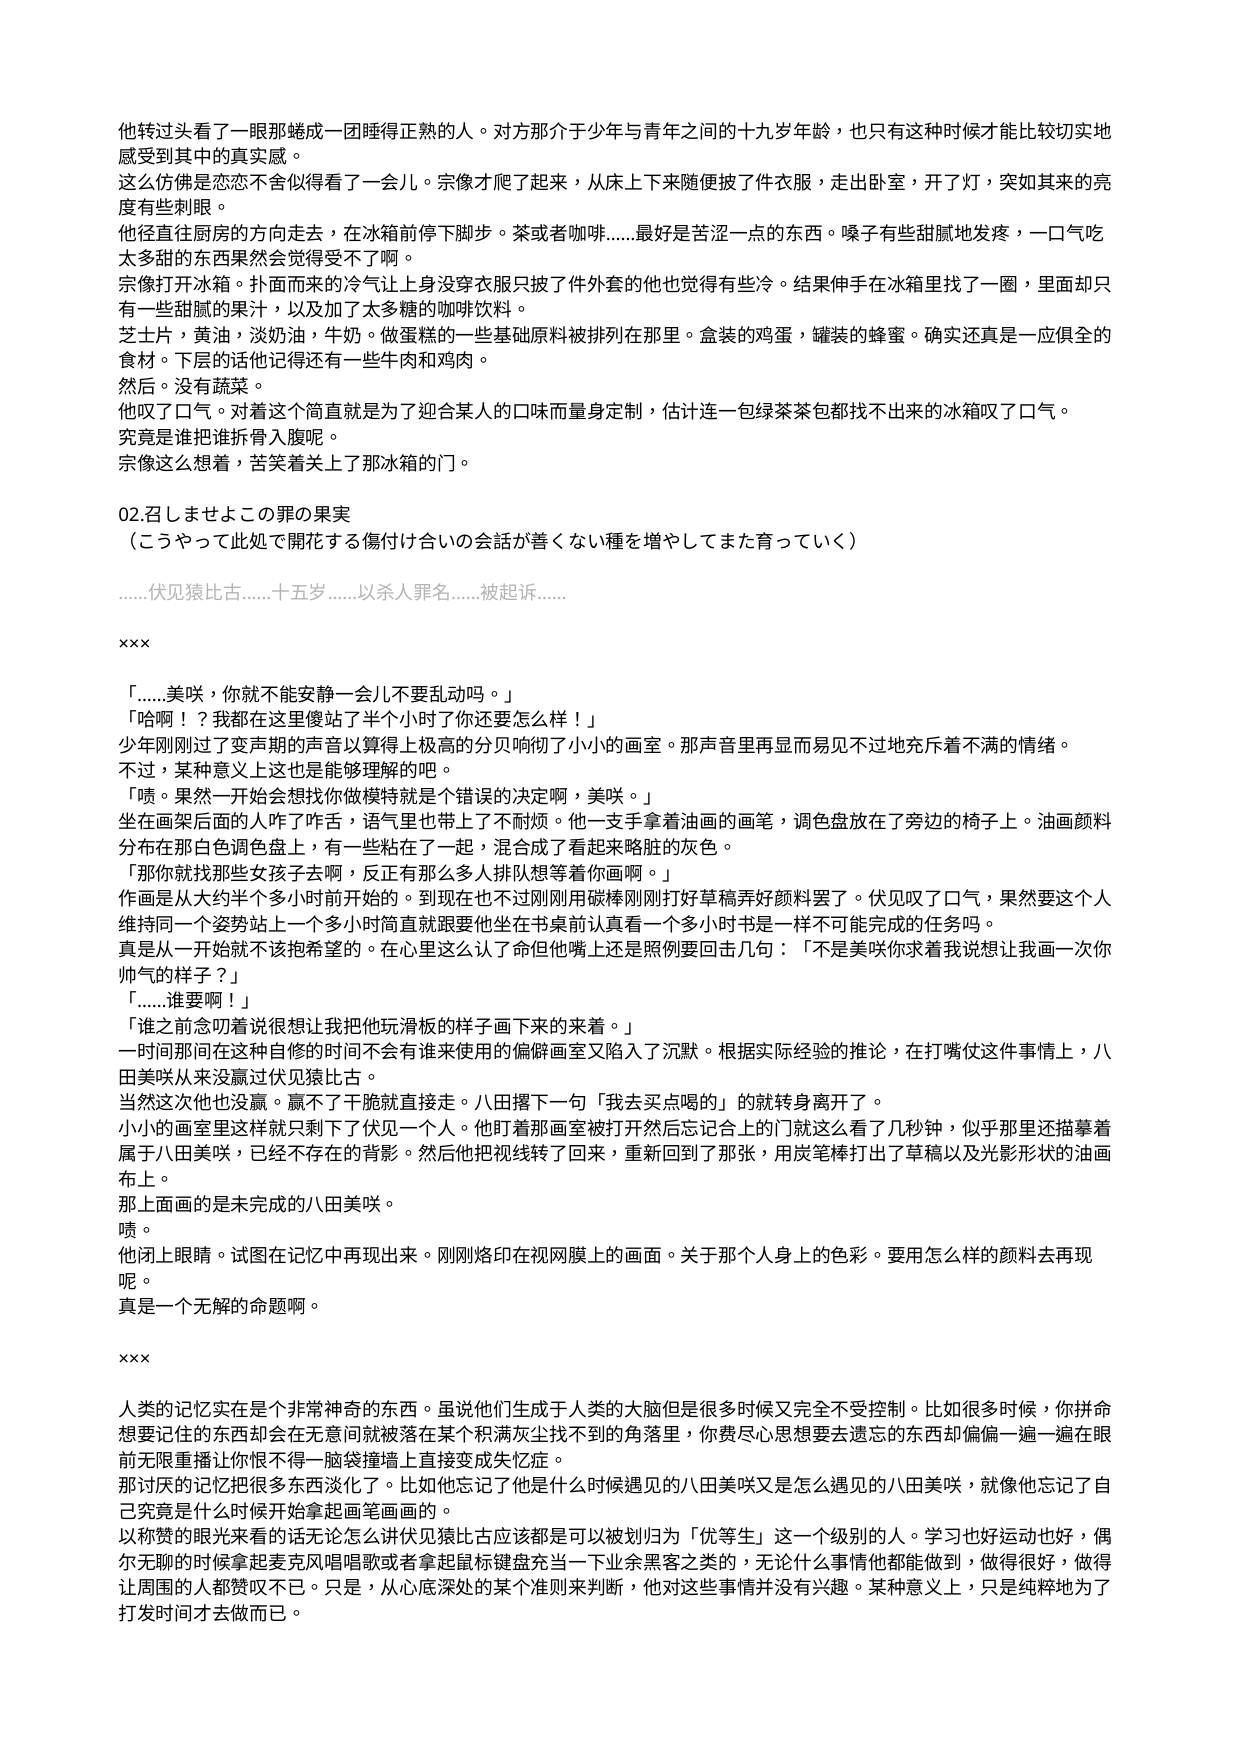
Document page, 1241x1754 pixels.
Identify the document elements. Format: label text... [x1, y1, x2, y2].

text 「……美咲，你就不能安静一会儿不要乱动吗。」 [118, 681, 1122, 707]
text 一时间那间在这种自修的时间不会有谁来使用的偏僻画室又陷入了沉默。根据实际经验的推论，在打嘴仗这件事情上，八田美咲从来没赢过伏见猿比古。 [118, 1038, 1122, 1089]
text 真是从一开始就不该抱希望的。在心里这么认了命但他嘴上还是照例要回击几句：「不是美咲你求着我说想让我画一次你帅气的样子？」 [118, 936, 1122, 987]
text 不过，某种意义上这也是能够理解的吧。 [118, 758, 1122, 783]
text 他转过头看了一眼那蜷成一团睡得正熟的人。对方那介于少年与青年之间的十九岁年龄，也只有这种时候才能比较切实地感受到其中的真实感。 [118, 118, 1122, 169]
text 那讨厌的记忆把很多东西淡化了。比如他忘记了他是什么时候遇见的八田美咲又是怎么遇见的八田美咲，就像他忘记了自己究竟是什么时候开始拿起画笔画画的。 [118, 1472, 1122, 1523]
text 少年刚刚过了变声期的声音以算得上极高的分贝响彻了小小的画室。那声音里再显而易见不过地充斥着不满的情绪。 [118, 732, 1122, 758]
text 「谁之前念叨着说很想让我把他玩滑板的样子画下来的来着。」 [118, 1013, 1122, 1038]
text 宗像这么想着，苦笑着关上了那冰箱的门。 [118, 450, 1122, 475]
text 作画是从大约半个多小时前开始的。到现在也不过刚刚用碳棒刚刚打好草稿弄好颜料罢了。伏见叹了口气，果然要这个人维持同一个姿势站上一个多小时简直就跟要他坐在书桌前认真看一个多小时书是一样不可能完成的任务吗。 [118, 885, 1122, 936]
text ……伏见猿比古……十五岁……以杀人罪名……被起诉…… [118, 579, 1122, 605]
text 宗像打开冰箱。扑面而来的冷气让上身没穿衣服只披了件外套的他也觉得有些冷。结果伸手在冰箱里找了一圈，里面却只有一些甜腻的果汁，以及加了太多糖的咖啡饮料。 [118, 271, 1122, 322]
text 小小的画室里这样就只剩下了伏见一个人。他盯着那画室被打开然后忘记合上的门就这么看了几秒钟，似乎那里还描摹着属于八田美咲，已经不存在的背影。然后他把视线转了回来，重新回到了那张，用炭笔棒打出了草稿以及光影形状的油画 [118, 1115, 1122, 1166]
text 坐在画架后面的人咋了咋舌，语气里也带上了不耐烦。他一支手拿着油画的画笔，调色盘放在了旁边的椅子上。油画颜料分布在那白色调色盘上，有一些粘在了一起，混合成了看起来略脏的灰色。 [118, 809, 1122, 860]
text 究竟是谁把谁拆骨入腹呢。 [118, 424, 1122, 450]
text 当然这次他也没赢。赢不了干脆就直接走。八田撂下一句「我去买点喝的」的就转身离开了。 [118, 1089, 1122, 1115]
text 真是一个无解的命题啊。 [118, 1294, 1122, 1319]
text 「……谁要啊！」 [118, 987, 1122, 1013]
text （こうやって此処で開花する傷付け合いの会話が善くない種を増やしてまた育っていく） [118, 526, 1122, 554]
text 人类的记忆实在是个非常神奇的东西。虽说他们生成于人类的大脑但是很多时候又完全不受控制。比如很多时候，你拼命想要记住的东西却会在无意间就被落在某个积满灰尘找不到的角落里，你费尽心思想要去遗忘的东西却偏偏一遍一遍在眼 [118, 1396, 1122, 1447]
text ××× [118, 1345, 1122, 1370]
text 「啧。果然一开始会想找你做模特就是个错误的决定啊，美咲。」 [118, 783, 1122, 809]
text 布上。 [118, 1166, 1122, 1192]
text 「哈啊！？我都在这里傻站了半个小时了你还要怎么样！」 [118, 707, 1122, 732]
text ××× [118, 630, 1122, 656]
text 啧。 [118, 1217, 1122, 1243]
text 芝士片，黄油，淡奶油，牛奶。做蛋糕的一些基础原料被排列在那里。盒装的鸡蛋，罐装的蜂蜜。确实还真是一应俱全的食材。下层的话他记得还有一些牛肉和鸡肉。 [118, 322, 1122, 373]
text 他叹了口气。对着这个简直就是为了迎合某人的口味而量身定制，估计连一包绿茶茶包都找不出来的冰箱叹了口气。 [118, 399, 1122, 424]
text 以称赞的眼光来看的话无论怎么讲伏见猿比古应该都是可以被划归为「优等生」这一个级别的人。学习也好运动也好，偶尔无聊的时候拿起麦克风唱唱歌或者拿起鼠标键盘充当一下业余黑客之类的，无论什么事情他都能做到，做得很好，做得让周围的人都赞叹不已。只是，从心底深处的某个准则来判断，他对这些事情并没有兴趣。某种意义上，只是纯粹地为了打发时间才去做而已。 [118, 1523, 1122, 1626]
text 「那你就找那些女孩子去啊，反正有那么多人排队想等着你画啊。」 [118, 860, 1122, 885]
text 这么仿佛是恋恋不舍似得看了一会儿。宗像才爬了起来，从床上下来随便披了件衣服，走出卧室，开了灯，突如其来的亮度有些刺眼。 [118, 169, 1122, 220]
text 他闭上眼睛。试图在记忆中再现出来。刚刚烙印在视网膜上的画面。关于那个人身上的色彩。要用怎么样的颜料去再现呢。 [118, 1243, 1122, 1294]
text 前无限重播让你恨不得一脑袋撞墙上直接变成失忆症。 [118, 1447, 1122, 1472]
text 那上面画的是未完成的八田美咲。 [118, 1192, 1122, 1217]
text 他径直往厨房的方向走去，在冰箱前停下脚步。茶或者咖啡……最好是苦涩一点的东西。嗓子有些甜腻地发疼，一口气吃太多甜的东西果然会觉得受不了啊。 [118, 220, 1122, 271]
text 02.召しませよこの罪の果実 [118, 501, 1122, 526]
text 然后。没有蔬菜。 [118, 373, 1122, 399]
